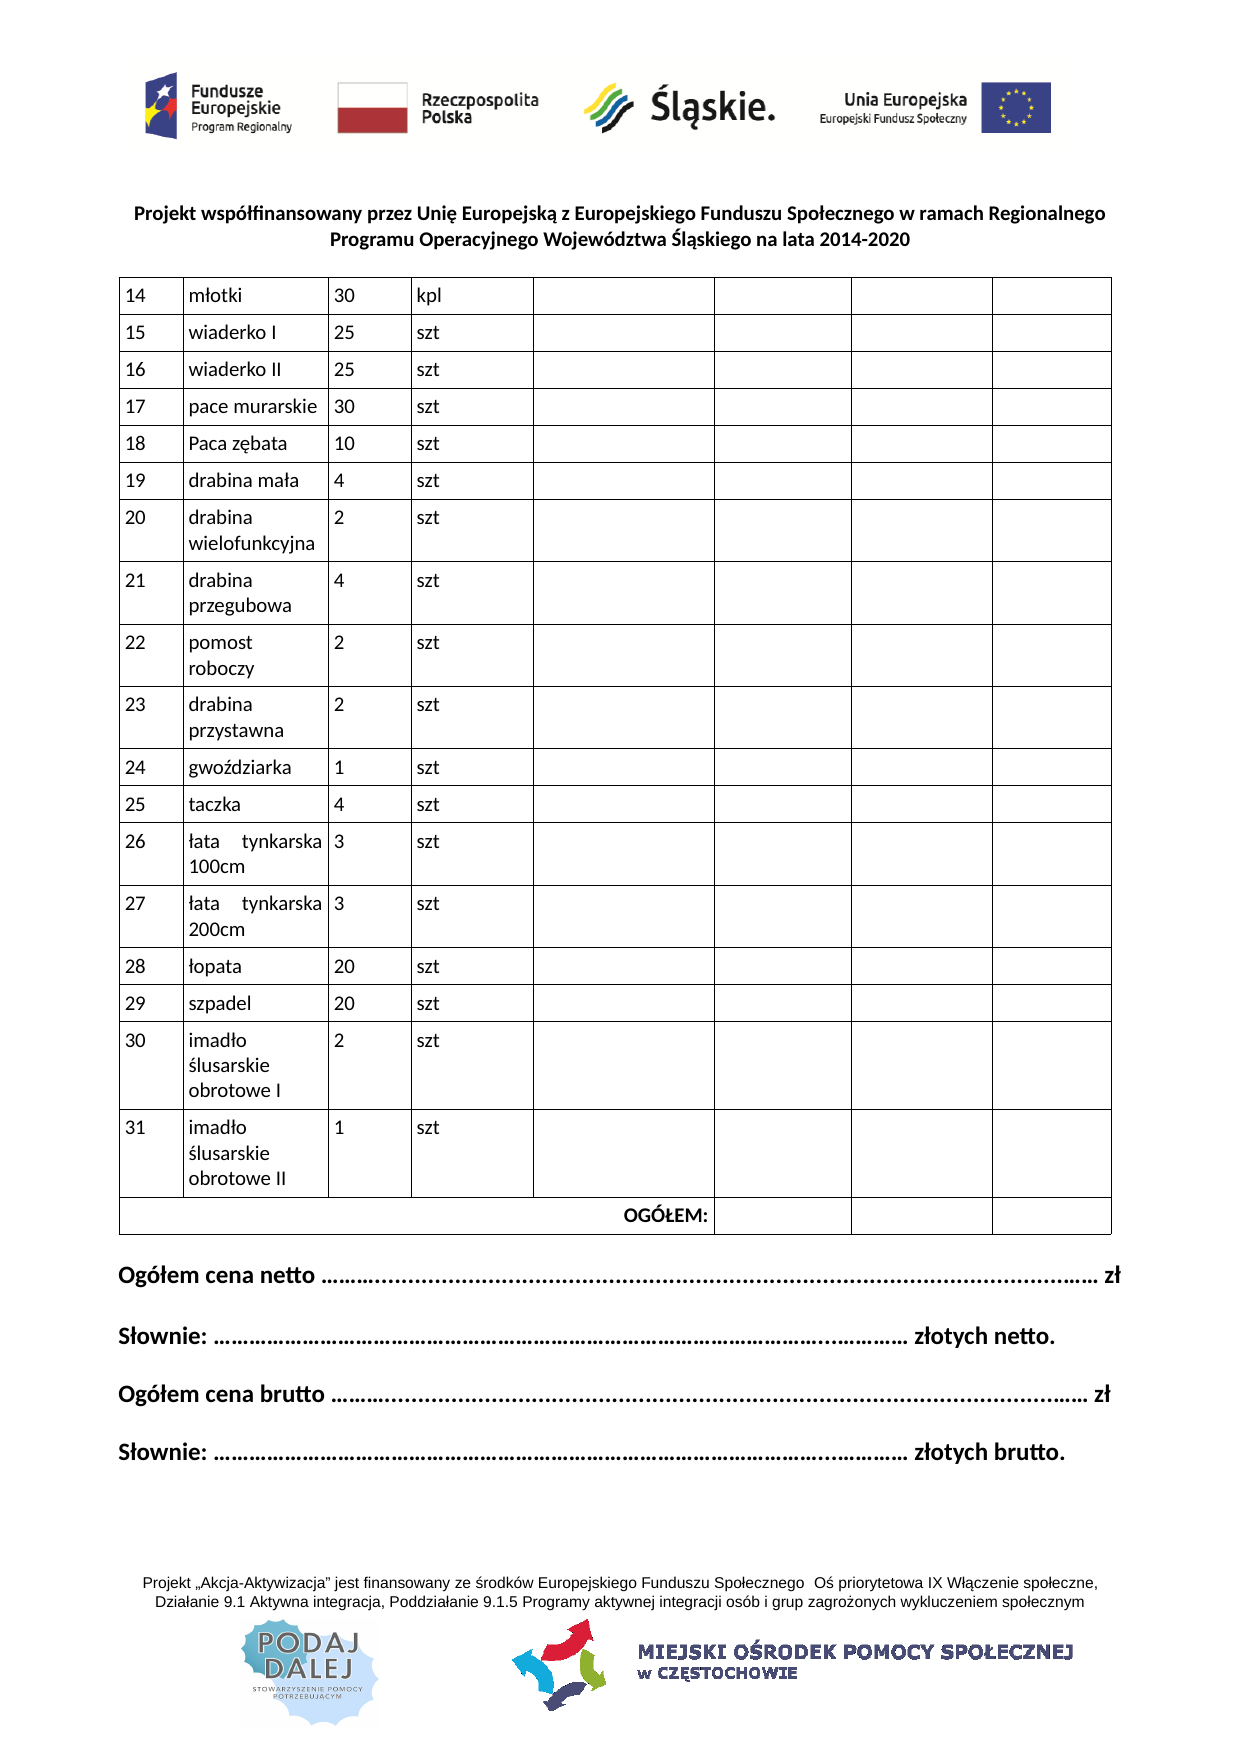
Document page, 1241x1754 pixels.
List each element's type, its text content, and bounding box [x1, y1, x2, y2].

table_cell [993, 500, 1111, 561]
table_cell [993, 749, 1111, 785]
text Słownie: …………………………………………………………………………………………...………… złotych brutto. [118, 1437, 1122, 1467]
table_cell [993, 1110, 1111, 1197]
table_cell [993, 985, 1111, 1021]
table_cell 25 [329, 315, 411, 351]
table_cell 25 [329, 352, 411, 388]
table_cell [715, 500, 851, 561]
table_cell [993, 948, 1111, 984]
table_cell 21 [120, 562, 183, 623]
table_cell [534, 562, 714, 623]
table_cell drabina przystawna [184, 687, 328, 748]
table_cell 24 [120, 749, 183, 785]
table_cell [852, 315, 992, 351]
table_cell taczka [184, 786, 328, 822]
table_cell szt [412, 786, 533, 822]
table_cell szt [412, 625, 533, 686]
table_cell 30 [329, 389, 411, 425]
table_cell 3 [329, 886, 411, 947]
table_cell [715, 948, 851, 984]
table_cell [715, 687, 851, 748]
table_cell [715, 625, 851, 686]
table_cell [715, 562, 851, 623]
text Ogółem cena netto ……….......................................................................................................…… zł [118, 1259, 1122, 1289]
table_cell [715, 886, 851, 947]
table_cell [852, 352, 992, 388]
table_cell 22 [120, 625, 183, 686]
text Słownie: …………………………………………………………………………………………...………… złotych netto. [118, 1320, 1122, 1351]
table_cell 26 [120, 823, 183, 884]
table_cell wiaderko I [184, 315, 328, 351]
table_cell pomost roboczy [184, 625, 328, 686]
table_cell [993, 1198, 1111, 1233]
table_cell 19 [120, 463, 183, 499]
table_cell szpadel [184, 985, 328, 1021]
table_cell [852, 562, 992, 623]
table_cell [534, 1022, 714, 1109]
table_cell łata tynkarska 100cm [184, 823, 328, 884]
table_cell [715, 1110, 851, 1197]
table_cell [534, 278, 714, 314]
table_cell 14 [120, 278, 183, 314]
table_cell wiaderko II [184, 352, 328, 388]
table_cell 4 [329, 463, 411, 499]
table_cell szt [412, 985, 533, 1021]
table_cell szt [412, 562, 533, 623]
table_cell [715, 1198, 851, 1233]
table_cell szt [412, 823, 533, 884]
table_cell 2 [329, 1022, 411, 1109]
table_cell [534, 985, 714, 1021]
table_cell [993, 687, 1111, 748]
table_cell gwoździarka [184, 749, 328, 785]
table_cell [852, 389, 992, 425]
table_cell [715, 426, 851, 462]
table_cell 3 [329, 823, 411, 884]
table_cell [852, 948, 992, 984]
table_cell [852, 278, 992, 314]
table_cell [715, 463, 851, 499]
table_cell [852, 426, 992, 462]
table_cell [993, 1022, 1111, 1109]
table_cell [534, 749, 714, 785]
table_cell [993, 625, 1111, 686]
table_cell szt [412, 687, 533, 748]
table_cell 4 [329, 562, 411, 623]
table_cell 29 [120, 985, 183, 1021]
table_cell [534, 463, 714, 499]
table_cell [852, 749, 992, 785]
table_cell [852, 463, 992, 499]
table_cell [534, 1110, 714, 1197]
table_cell [534, 426, 714, 462]
table_cell [852, 985, 992, 1021]
table_cell 10 [329, 426, 411, 462]
table_cell łopata [184, 948, 328, 984]
table_cell [715, 1022, 851, 1109]
table_cell [534, 687, 714, 748]
table_cell szt [412, 1022, 533, 1109]
table_cell szt [412, 426, 533, 462]
table_cell 2 [329, 687, 411, 748]
table_cell 18 [120, 426, 183, 462]
table_cell 20 [329, 985, 411, 1021]
table_cell [715, 315, 851, 351]
table_cell [852, 823, 992, 884]
table_cell szt [412, 352, 533, 388]
table_cell [852, 886, 992, 947]
table_cell 2 [329, 625, 411, 686]
table_cell młotki [184, 278, 328, 314]
table_cell [852, 625, 992, 686]
table_cell drabina wielofunkcyjna [184, 500, 328, 561]
table_cell [852, 1198, 992, 1233]
table_cell [715, 278, 851, 314]
table_cell szt [412, 749, 533, 785]
table_cell imadło ślusarskie obrotowe II [184, 1110, 328, 1197]
table_cell [993, 315, 1111, 351]
table_cell [534, 823, 714, 884]
table_cell 30 [120, 1022, 183, 1109]
table_cell szt [412, 948, 533, 984]
table_cell drabina mała [184, 463, 328, 499]
table_cell [993, 352, 1111, 388]
table_cell imadło ślusarskie obrotowe I [184, 1022, 328, 1109]
table_cell drabina przegubowa [184, 562, 328, 623]
table_cell [852, 1110, 992, 1197]
table_cell [534, 315, 714, 351]
table_cell [993, 786, 1111, 822]
table_cell 25 [120, 786, 183, 822]
table_cell [852, 687, 992, 748]
text Ogółem cena brutto ………....................................................................................................…… zł [118, 1378, 1122, 1409]
table_cell [852, 500, 992, 561]
table_cell 28 [120, 948, 183, 984]
table_cell 31 [120, 1110, 183, 1197]
table_cell łata tynkarska 200cm [184, 886, 328, 947]
table_cell 20 [329, 948, 411, 984]
table_cell 4 [329, 786, 411, 822]
table_cell 16 [120, 352, 183, 388]
table_cell [852, 786, 992, 822]
table_cell [715, 352, 851, 388]
table_cell [534, 352, 714, 388]
table_cell 27 [120, 886, 183, 947]
table_cell pace murarskie [184, 389, 328, 425]
table_cell [993, 426, 1111, 462]
table_cell [715, 389, 851, 425]
table_cell Paca zębata [184, 426, 328, 462]
table_cell szt [412, 886, 533, 947]
table_cell OGÓŁEM: [120, 1198, 714, 1233]
table_cell szt [412, 463, 533, 499]
table_cell 30 [329, 278, 411, 314]
table_cell [993, 278, 1111, 314]
table_cell 2 [329, 500, 411, 561]
table_cell 1 [329, 1110, 411, 1197]
table_cell 20 [120, 500, 183, 561]
table_cell [534, 500, 714, 561]
table_cell [852, 1022, 992, 1109]
table_cell szt [412, 1110, 533, 1197]
table_cell [715, 749, 851, 785]
table_cell [715, 985, 851, 1021]
table_cell [534, 786, 714, 822]
table_cell 23 [120, 687, 183, 748]
table_cell [534, 389, 714, 425]
table_cell szt [412, 389, 533, 425]
table_cell [534, 948, 714, 984]
table_cell szt [412, 500, 533, 561]
table_cell [534, 886, 714, 947]
table_cell [534, 625, 714, 686]
table_cell [993, 886, 1111, 947]
table_cell [993, 463, 1111, 499]
table_cell [993, 562, 1111, 623]
table_cell [715, 823, 851, 884]
table_cell [993, 389, 1111, 425]
table_cell 17 [120, 389, 183, 425]
table_cell kpl [412, 278, 533, 314]
table_cell [715, 786, 851, 822]
table_cell 15 [120, 315, 183, 351]
table_cell [993, 823, 1111, 884]
table_cell szt [412, 315, 533, 351]
table_cell 1 [329, 749, 411, 785]
